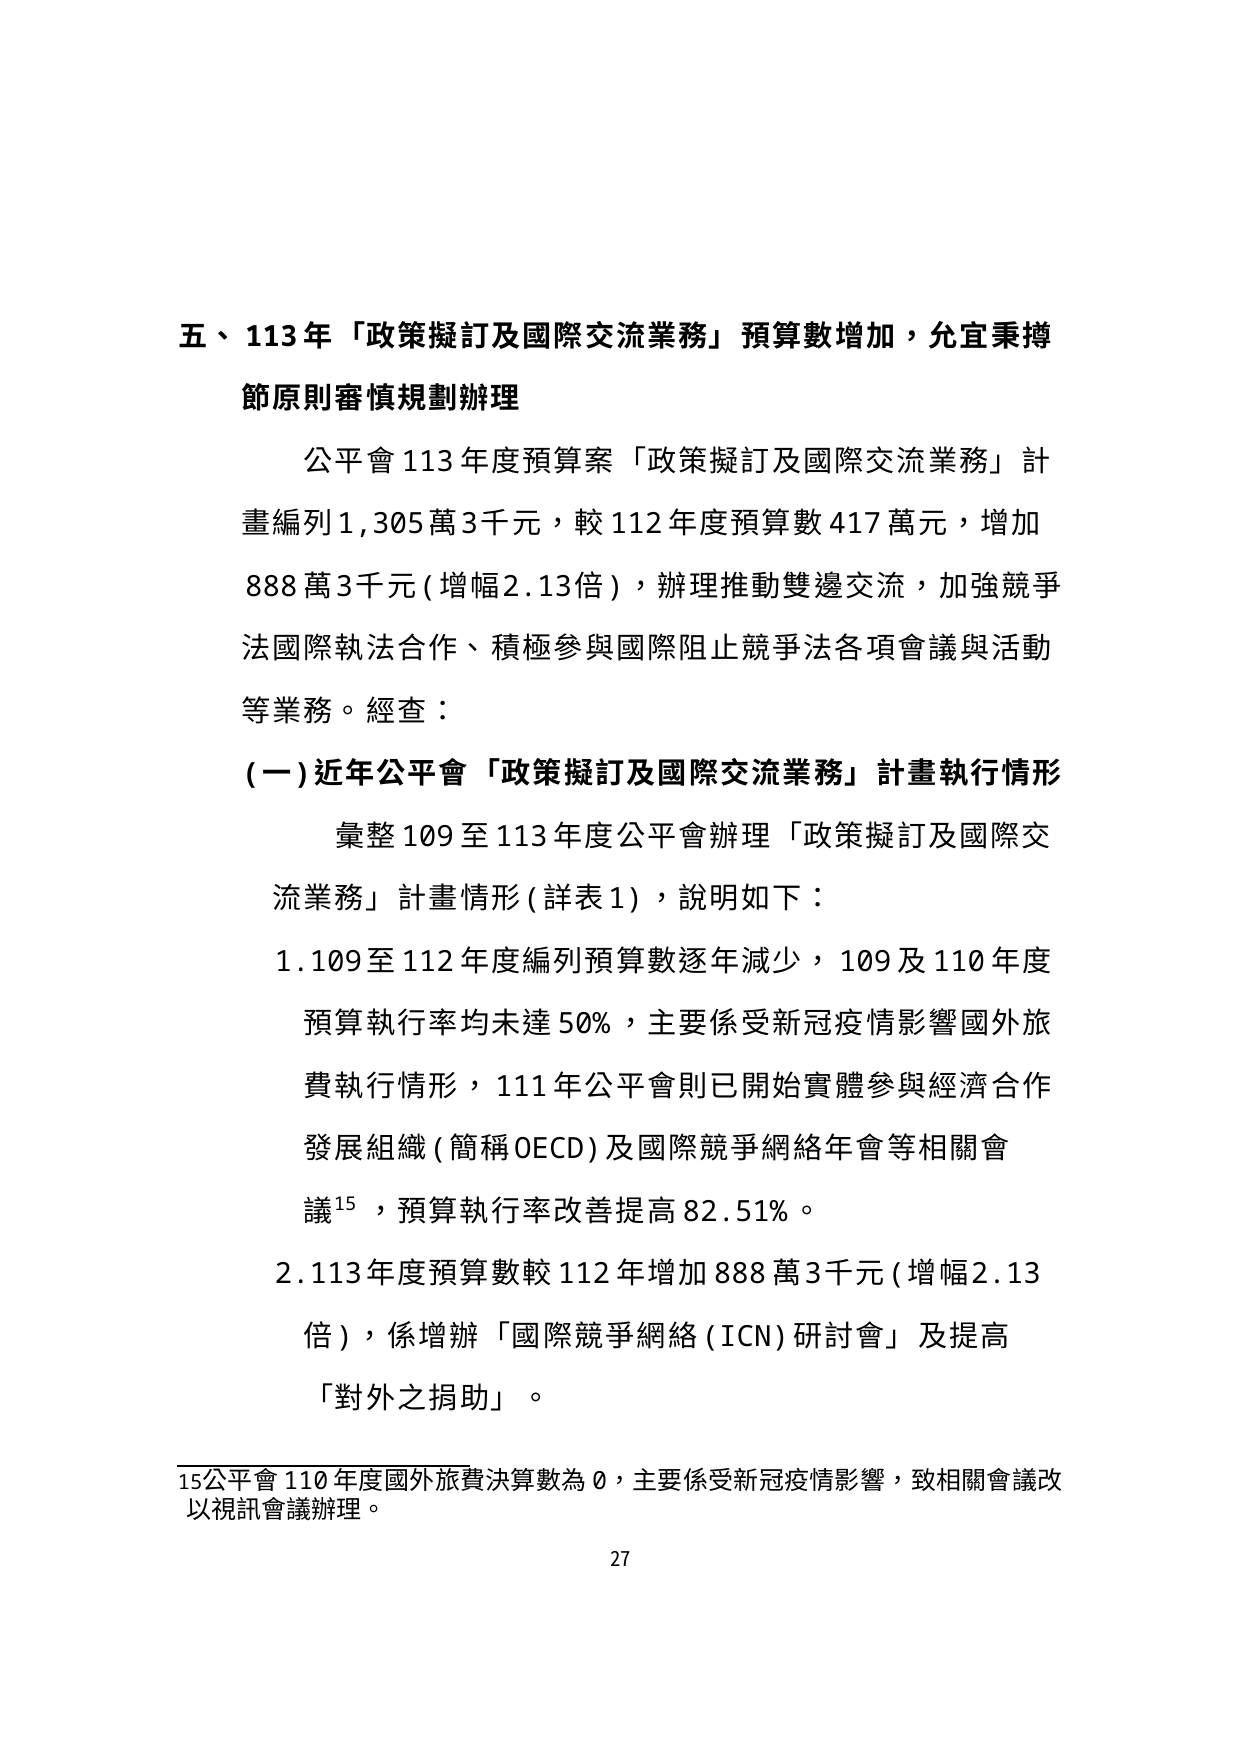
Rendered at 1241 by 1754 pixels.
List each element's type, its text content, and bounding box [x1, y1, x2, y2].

text 公平會110年度國外旅費決算數為0，主要係受新冠疫情影響，致相關會議改以視訊會議辦理。 [177, 1466, 1063, 1525]
text 2.113年度預算數較112年增加888萬3千元(增幅2.13倍)，係增辦「國際競爭網絡(ICN)研討會」及提高「對外之捐助」。 [266, 1229, 1063, 1417]
text 公平會113年度預算案「政策擬訂及國際交流業務」計畫編列1,305萬3千元，較112年度預算數417萬元，增加888萬3千元(增幅2.13倍)，辦理推動雙邊交流，加強競爭法國際執法合作、積極參與國際阻止競爭法各項會議與活動等業務。經查： [236, 417, 1063, 729]
text (一)近年公平會「政策擬訂及國際交流業務」計畫執行情形 [236, 729, 1063, 792]
text 1.109至112年度編列預算數逐年減少，109及110年度預算執行率均未達50%，主要係受新冠疫情影響國外旅費執行情形，111年公平會則已開始實體參與經濟合作發展組織(簡稱OECD)及國際競爭網絡年會等相關會議，預算執行率改善提高82.51%。 [266, 917, 1063, 1229]
text 彙整109至113年度公平會辦理「政策擬訂及國際交流業務」計畫情形(詳表1)，說明如下： [266, 792, 1063, 917]
text 五、113年「政策擬訂及國際交流業務」預算數增加，允宜秉撙節原則審慎規劃辦理 [177, 292, 1063, 417]
